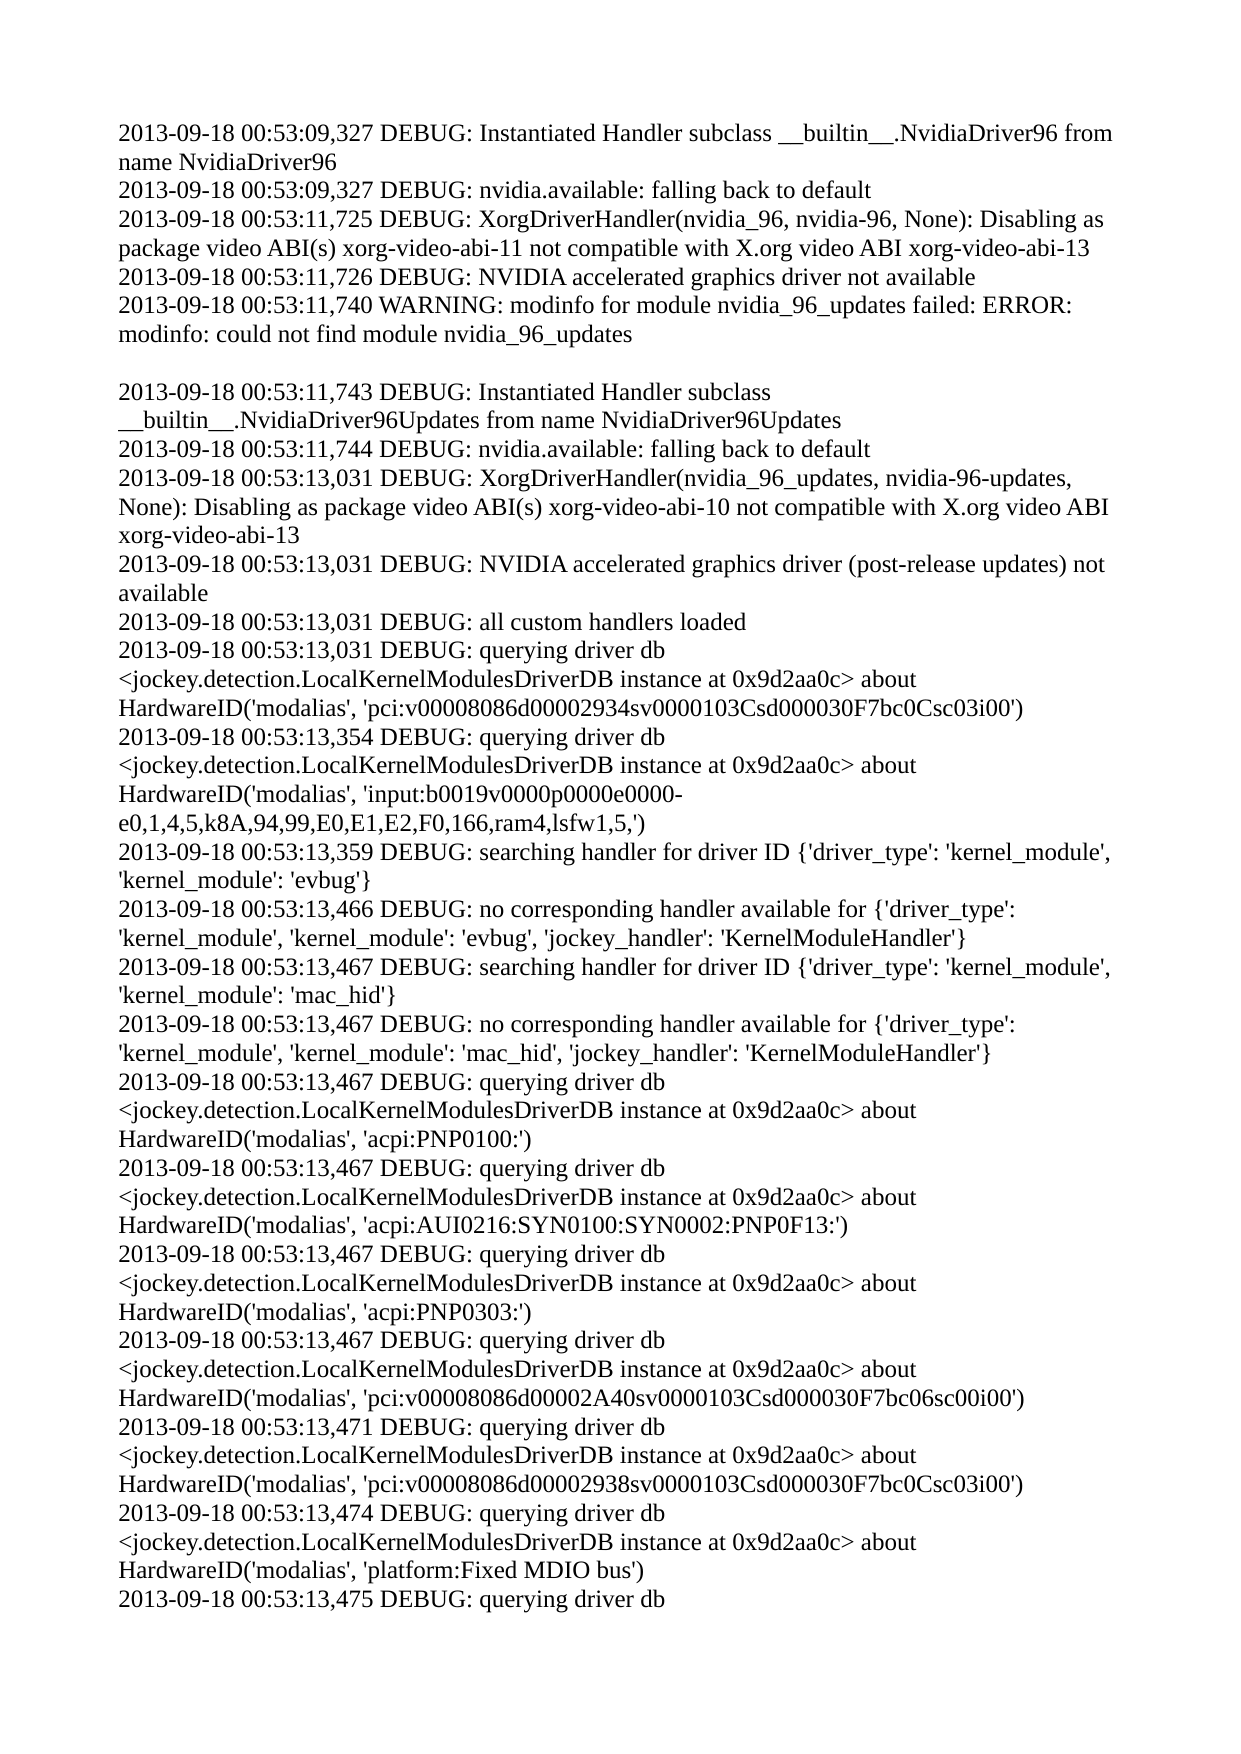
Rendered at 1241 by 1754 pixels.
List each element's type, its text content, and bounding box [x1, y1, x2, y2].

text 2013-09-18 00:53:11,740 WARNING: modinfo for module nvidia_96_updates failed: ERROR: modinfo: could not find module nvidia_96_updates [118, 291, 1122, 348]
text 2013-09-18 00:53:13,467 DEBUG: querying driver db <jockey.detection.LocalKernelModulesDriverDB instance at 0x9d2aa0c> about HardwareID('modalias', 'acpi:PNP0100:') [118, 1067, 1122, 1153]
text 2013-09-18 00:53:13,475 DEBUG: querying driver db [118, 1584, 1122, 1613]
text 2013-09-18 00:53:13,031 DEBUG: XorgDriverHandler(nvidia_96_updates, nvidia-96-updates, None): Disabling as package video ABI(s) xorg-video-abi-10 not compatible with X.org video ABI xorg-video-abi-13 [118, 463, 1122, 549]
text 2013-09-18 00:53:13,467 DEBUG: searching handler for driver ID {'driver_type': 'kernel_module', 'kernel_module': 'mac_hid'} [118, 952, 1122, 1009]
text 2013-09-18 00:53:09,327 DEBUG: Instantiated Handler subclass __builtin__.NvidiaDriver96 from name NvidiaDriver96 [118, 118, 1122, 176]
text 2013-09-18 00:53:13,359 DEBUG: searching handler for driver ID {'driver_type': 'kernel_module', 'kernel_module': 'evbug'} [118, 837, 1122, 894]
text 2013-09-18 00:53:13,474 DEBUG: querying driver db <jockey.detection.LocalKernelModulesDriverDB instance at 0x9d2aa0c> about HardwareID('modalias', 'platform:Fixed MDIO bus') [118, 1498, 1122, 1584]
text 2013-09-18 00:53:11,743 DEBUG: Instantiated Handler subclass __builtin__.NvidiaDriver96Updates from name NvidiaDriver96Updates [118, 377, 1122, 434]
text 2013-09-18 00:53:13,354 DEBUG: querying driver db <jockey.detection.LocalKernelModulesDriverDB instance at 0x9d2aa0c> about HardwareID('modalias', 'input:b0019v0000p0000e0000-e0,1,4,5,k8A,94,99,E0,E1,E2,F0,166,ram4,lsfw1,5,') [118, 722, 1122, 837]
text 2013-09-18 00:53:13,471 DEBUG: querying driver db <jockey.detection.LocalKernelModulesDriverDB instance at 0x9d2aa0c> about HardwareID('modalias', 'pci:v00008086d00002938sv0000103Csd000030F7bc0Csc03i00') [118, 1412, 1122, 1498]
text 2013-09-18 00:53:13,466 DEBUG: no corresponding handler available for {'driver_type': 'kernel_module', 'kernel_module': 'evbug', 'jockey_handler': 'KernelModuleHandler'} [118, 894, 1122, 952]
text 2013-09-18 00:53:13,031 DEBUG: NVIDIA accelerated graphics driver (post-release updates) not available [118, 549, 1122, 607]
text 2013-09-18 00:53:11,725 DEBUG: XorgDriverHandler(nvidia_96, nvidia-96, None): Disabling as package video ABI(s) xorg-video-abi-11 not compatible with X.org video ABI xorg-video-abi-13 [118, 204, 1122, 262]
text 2013-09-18 00:53:13,467 DEBUG: no corresponding handler available for {'driver_type': 'kernel_module', 'kernel_module': 'mac_hid', 'jockey_handler': 'KernelModuleHandler'} [118, 1009, 1122, 1067]
text 2013-09-18 00:53:09,327 DEBUG: nvidia.available: falling back to default [118, 176, 1122, 204]
text 2013-09-18 00:53:13,031 DEBUG: all custom handlers loaded [118, 607, 1122, 636]
text 2013-09-18 00:53:11,744 DEBUG: nvidia.available: falling back to default [118, 434, 1122, 463]
text 2013-09-18 00:53:13,031 DEBUG: querying driver db <jockey.detection.LocalKernelModulesDriverDB instance at 0x9d2aa0c> about HardwareID('modalias', 'pci:v00008086d00002934sv0000103Csd000030F7bc0Csc03i00') [118, 636, 1122, 722]
text 2013-09-18 00:53:13,467 DEBUG: querying driver db <jockey.detection.LocalKernelModulesDriverDB instance at 0x9d2aa0c> about HardwareID('modalias', 'pci:v00008086d00002A40sv0000103Csd000030F7bc06sc00i00') [118, 1326, 1122, 1412]
text 2013-09-18 00:53:13,467 DEBUG: querying driver db <jockey.detection.LocalKernelModulesDriverDB instance at 0x9d2aa0c> about HardwareID('modalias', 'acpi:PNP0303:') [118, 1239, 1122, 1326]
text 2013-09-18 00:53:13,467 DEBUG: querying driver db <jockey.detection.LocalKernelModulesDriverDB instance at 0x9d2aa0c> about HardwareID('modalias', 'acpi:AUI0216:SYN0100:SYN0002:PNP0F13:') [118, 1153, 1122, 1239]
text 2013-09-18 00:53:11,726 DEBUG: NVIDIA accelerated graphics driver not available [118, 262, 1122, 291]
